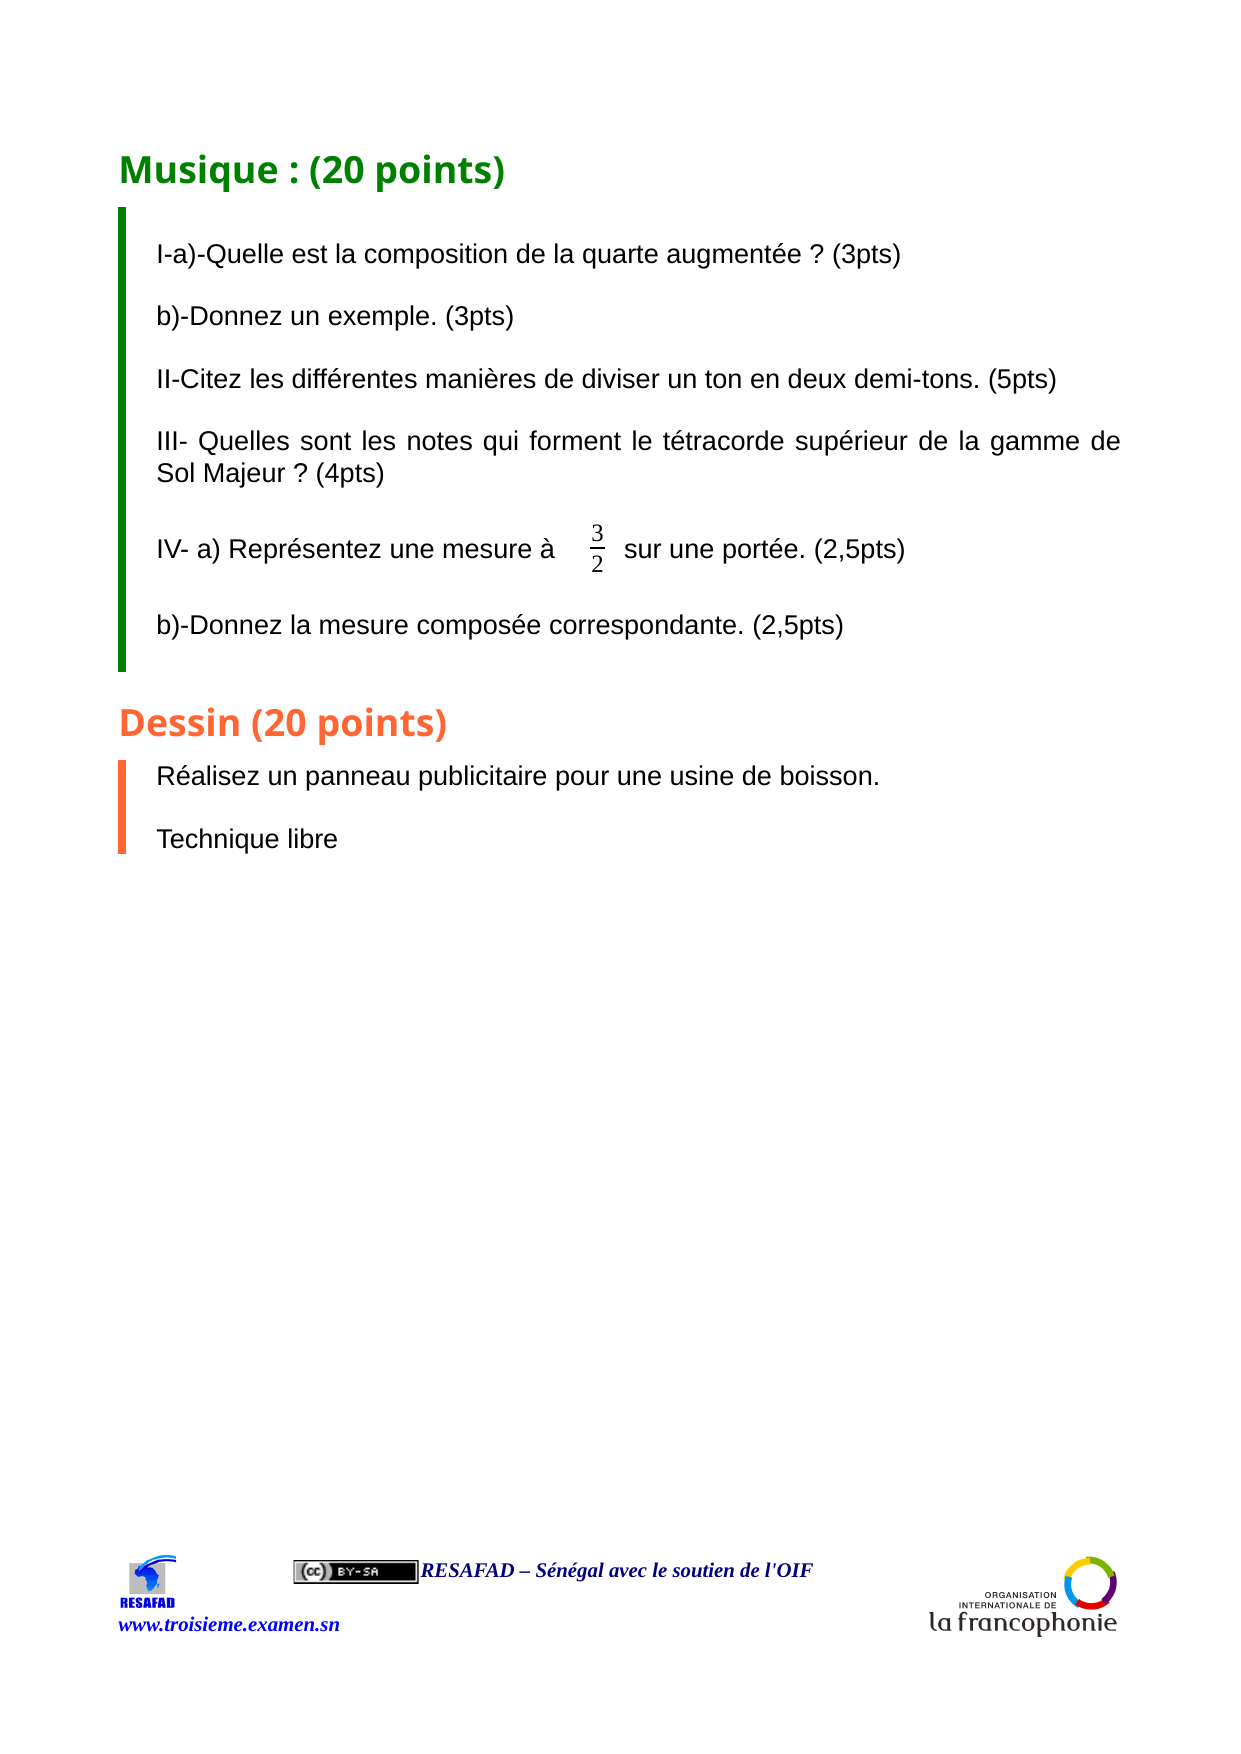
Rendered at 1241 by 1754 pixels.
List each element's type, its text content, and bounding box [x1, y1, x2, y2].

subtitle Musique : (20 points) [118, 143, 1122, 194]
text b)-Donnez la mesure composée correspondante. (2,5pts) [126, 609, 1122, 641]
text IV- a) Représentez une mesure à sur une portée. (2,5pts) [126, 519, 1122, 578]
picture [293, 1560, 419, 1584]
text Technique libre [126, 823, 1122, 854]
text I-a)-Quelle est la composition de la quarte augmentée ? (3pts) [126, 238, 1122, 269]
text Réalisez un panneau publicitaire pour une usine de boisson. [126, 760, 1122, 792]
subtitle Dessin (20 points) [118, 697, 1122, 748]
text II-Citez les différentes manières de diviser un ton en deux demi-tons. (5pts) [126, 363, 1122, 394]
picture [120, 1555, 177, 1608]
text b)-Donnez un exemple. (3pts) [126, 300, 1122, 332]
text III- Quelles sont les notes qui forment le tétracorde supérieur de la gamme de Sol Majeur ? (4pts) [126, 425, 1122, 488]
picture [922, 1555, 1124, 1644]
